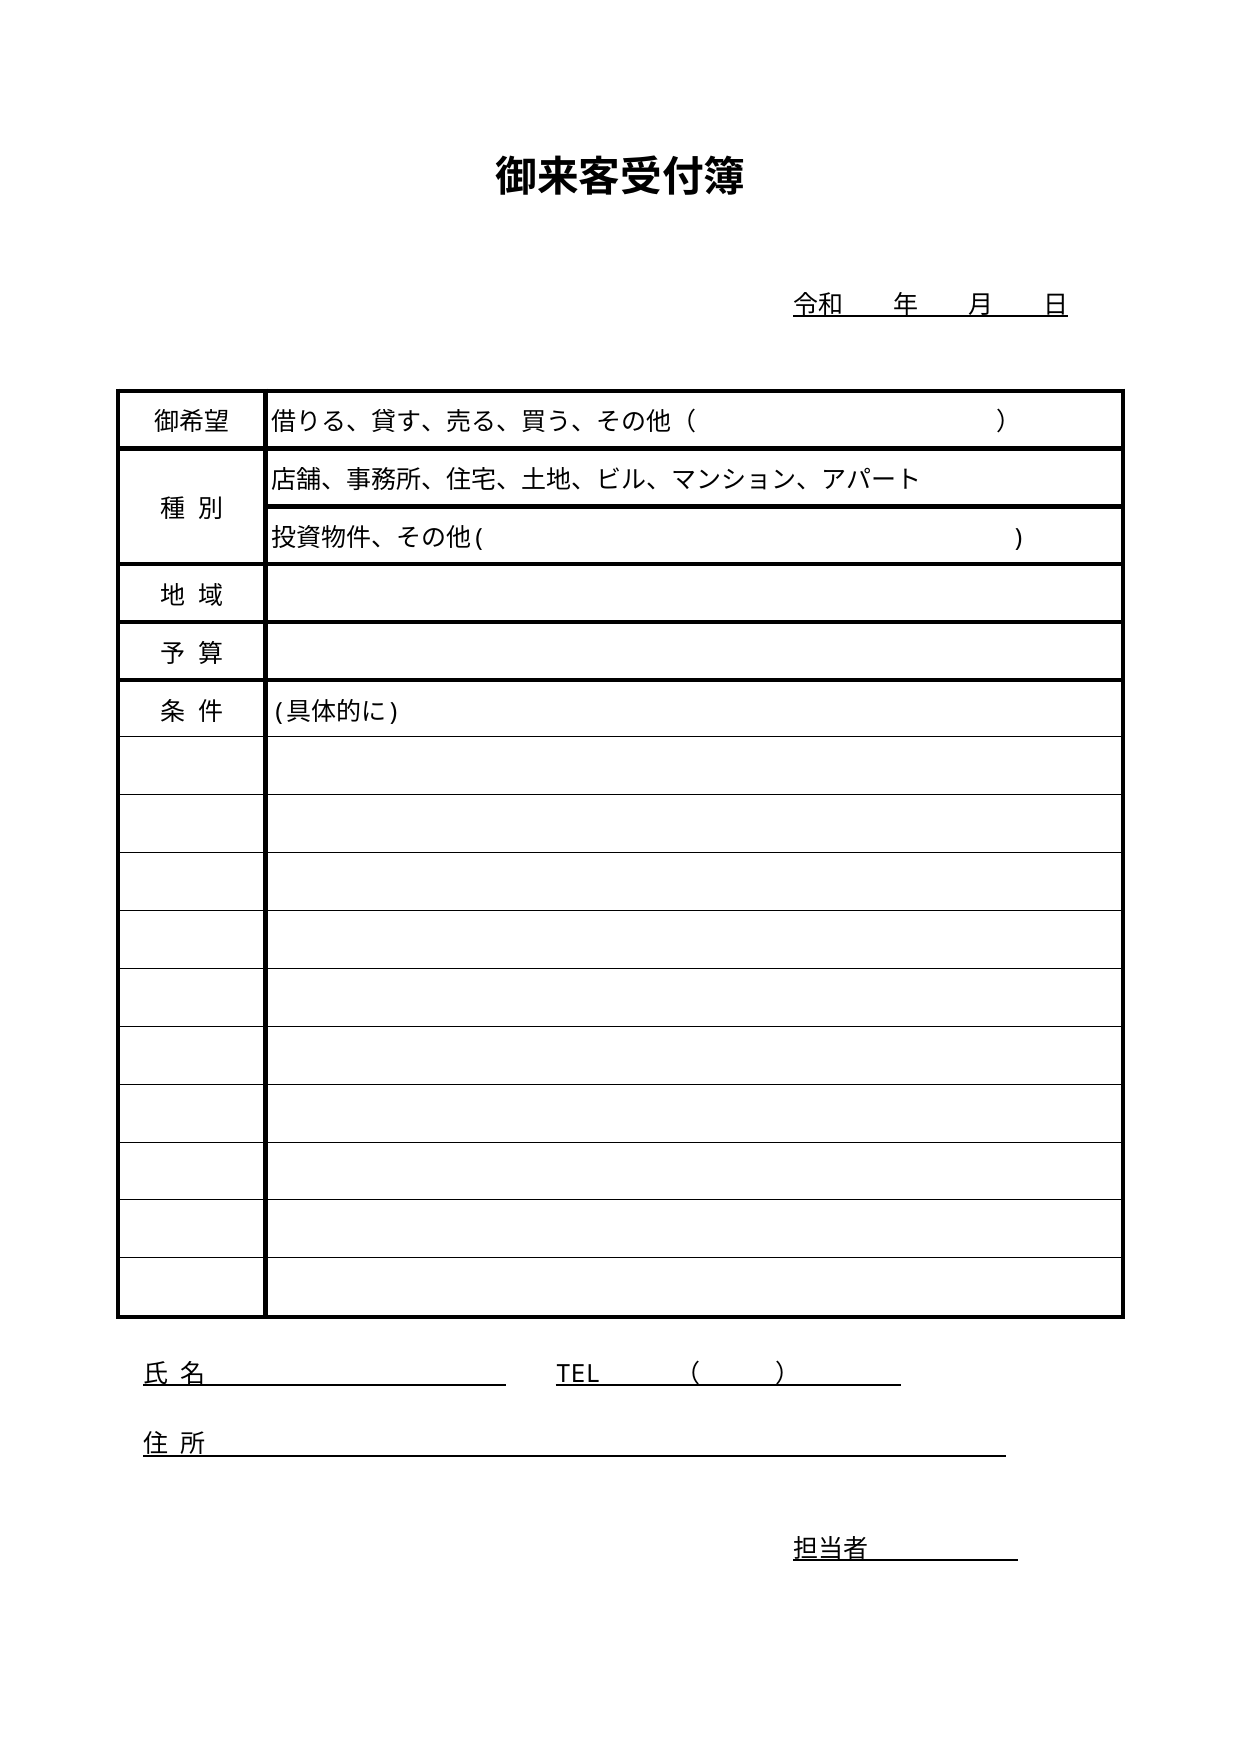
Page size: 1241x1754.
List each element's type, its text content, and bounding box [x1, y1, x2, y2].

table_cell [120, 1200, 263, 1257]
table_cell [268, 566, 1121, 620]
table_cell (具体的に) [268, 682, 1121, 736]
text 住 所 [118, 1424, 1122, 1460]
table_cell [120, 1027, 263, 1083]
table_cell [120, 853, 263, 910]
table_cell [268, 795, 1121, 852]
table_cell 予 算 [120, 624, 263, 678]
table_cell [268, 853, 1121, 910]
table_cell [120, 1143, 263, 1199]
table_cell [120, 737, 263, 794]
table_cell [268, 1258, 1121, 1315]
table_cell [268, 1200, 1121, 1257]
table_cell [268, 1027, 1121, 1083]
table_cell 地 域 [120, 566, 263, 620]
table_cell [120, 969, 263, 1026]
title 御来客受付簿 [118, 143, 1122, 203]
table_header 借りる、貸す、売る、買う、その他（ ） [268, 393, 1121, 446]
table_cell [120, 911, 263, 968]
table_cell [120, 1085, 263, 1141]
table_cell [120, 795, 263, 852]
text 令和 年 月 日 [118, 284, 1122, 320]
table_cell 条 件 [120, 682, 263, 736]
table_cell [268, 1085, 1121, 1141]
table_cell [120, 1258, 263, 1315]
text 氏 名 TEL （ ） [118, 1353, 1122, 1389]
table_cell [268, 1143, 1121, 1199]
table_cell [268, 969, 1121, 1026]
table_header 御希望 [120, 393, 263, 446]
table_cell 種 別 [120, 451, 263, 562]
table_cell [268, 911, 1121, 968]
text 担当者 [118, 1528, 1122, 1564]
table_cell [268, 624, 1121, 678]
table_cell 投資物件、その他( ) [268, 509, 1121, 562]
table_cell 店舗、事務所、住宅、土地、ビル、マンション、アパート [268, 451, 1121, 504]
table_cell [268, 737, 1121, 794]
